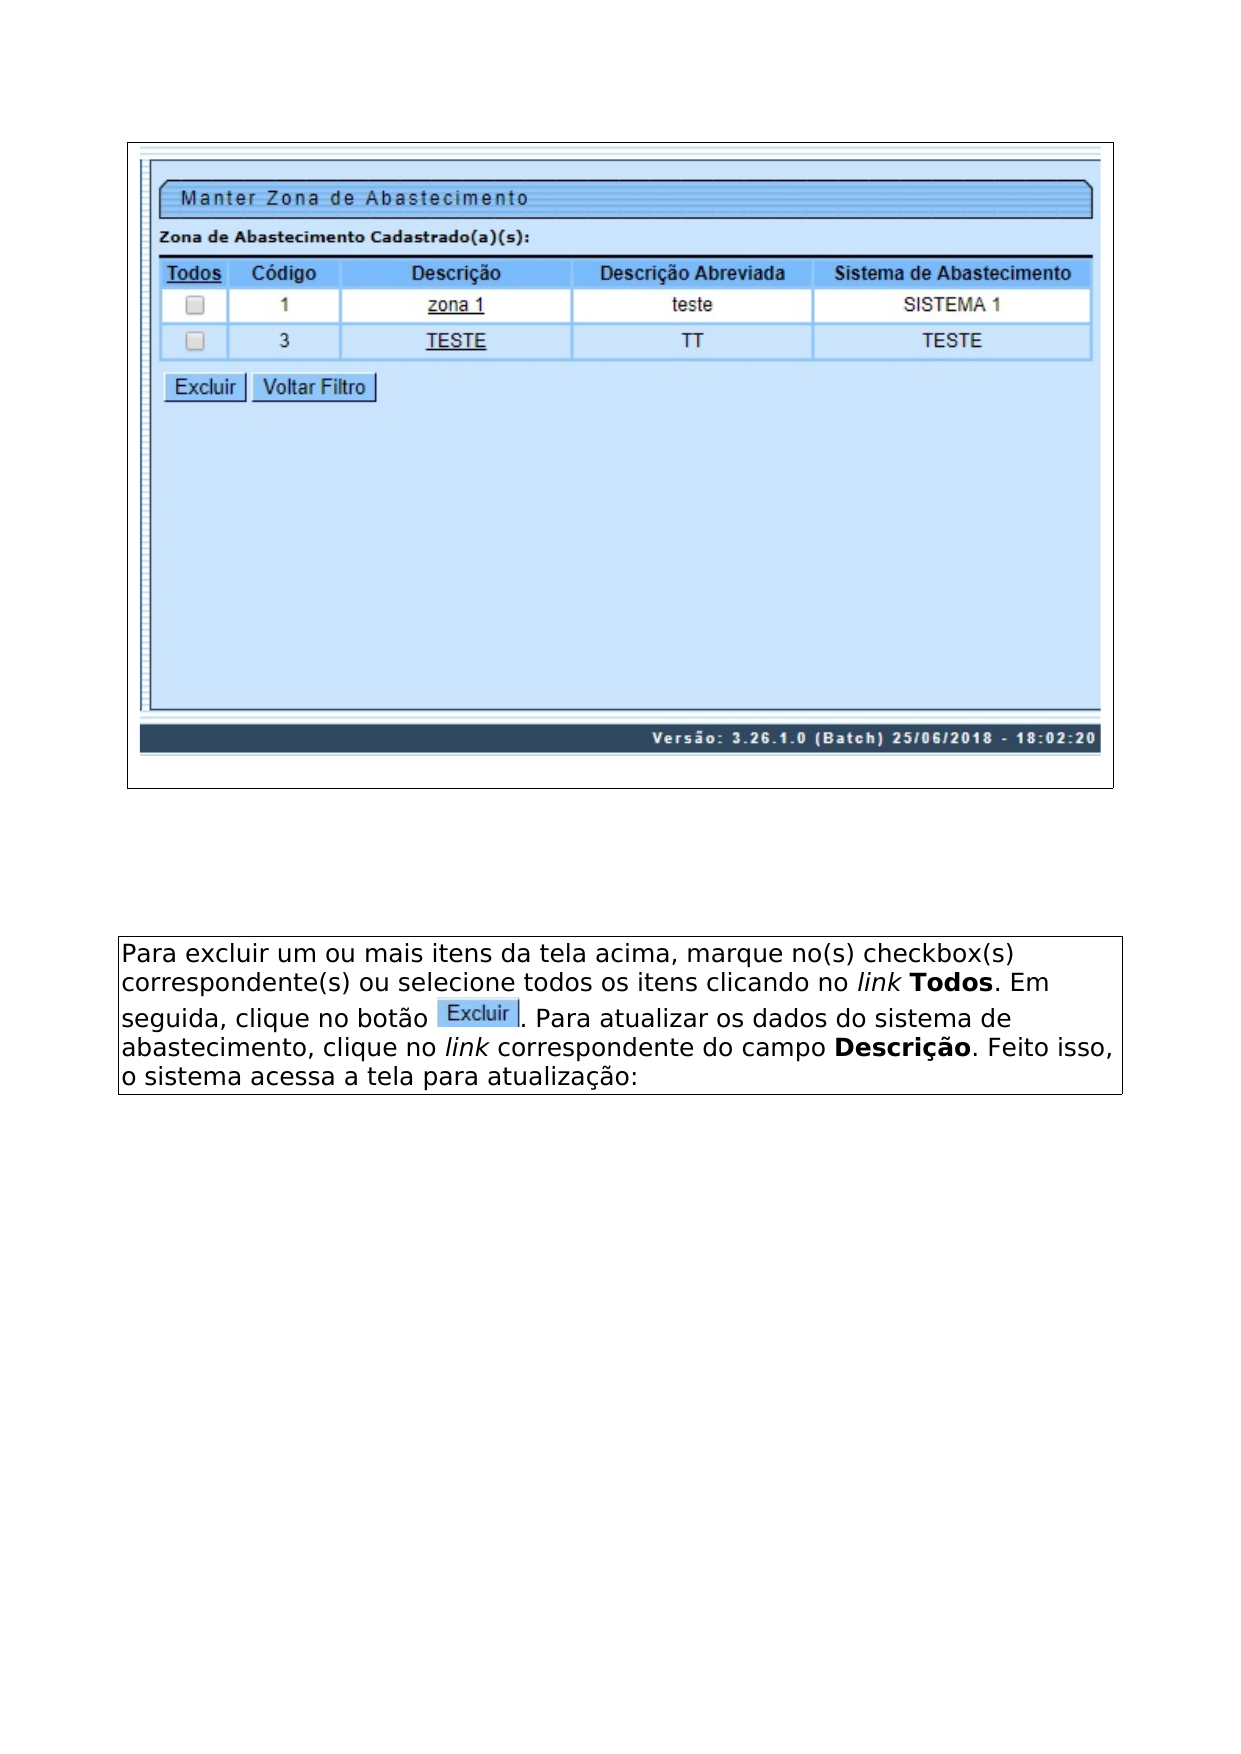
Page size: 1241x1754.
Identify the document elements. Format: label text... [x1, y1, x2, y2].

picture [139, 144, 1101, 756]
table_header [128, 143, 1113, 788]
table_header Para excluir um ou mais itens da tela acima, marque no(s) checkbox(s) correspondente(s) ou selecione todos os itens clicando no link Todos. Em seguida, clique no botão . Para atualizar os dados do sistema de abastecimento, clique no link correspondente do campo Descrição. Feito isso, o sistema acessa a tela para atualização: [119, 937, 1122, 1094]
picture [436, 997, 520, 1027]
